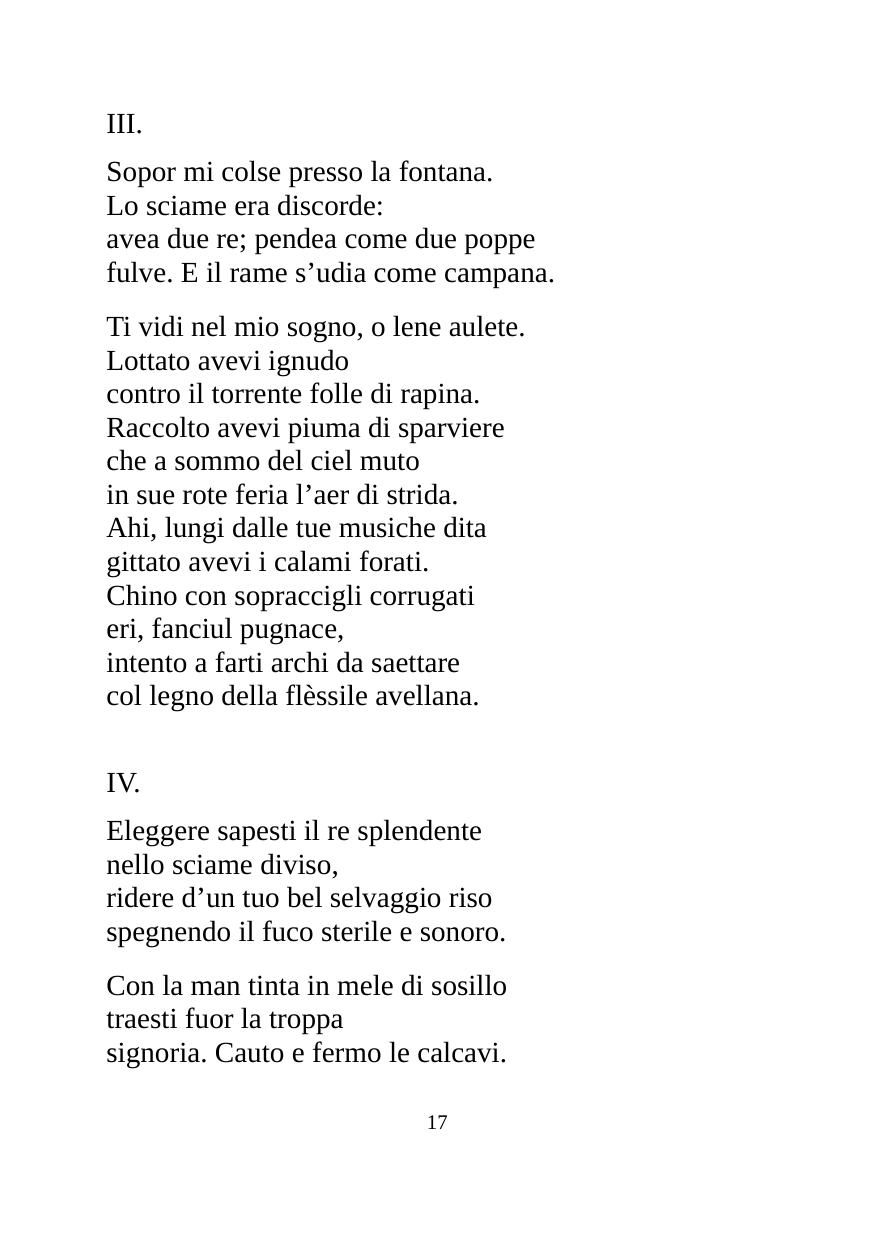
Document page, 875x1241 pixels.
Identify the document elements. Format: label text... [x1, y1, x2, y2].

text in sue rote feria l’aer di strida. [106, 477, 768, 511]
text Ti vidi nel mio sogno, o lene aulete. [106, 309, 768, 343]
text Raccolto avevi piuma di sparviere [106, 410, 768, 443]
text gittato avevi i calami forati. [106, 544, 768, 578]
text Sopor mi colse presso la fontana. [106, 154, 768, 188]
text Ahi, lungi dalle tue musiche dita [106, 511, 768, 544]
text spegnendo il fuco sterile e sonoro. [106, 914, 768, 947]
text contro il torrente folle di rapina. [106, 376, 768, 410]
text fulve. E il rame s’udia come campana. [106, 255, 768, 289]
text signoria. Cauto e fermo le calcavi. [106, 1035, 768, 1069]
text Eleggere sapesti il re splendente [106, 813, 768, 847]
text Lo sciame era discorde: [106, 188, 768, 222]
text nello sciame diviso, [106, 847, 768, 880]
text intento a farti archi da saettare [106, 645, 768, 678]
subtitle III. [106, 106, 768, 140]
text Lottato avevi ignudo [106, 343, 768, 376]
text Chino con sopraccigli corrugati [106, 578, 768, 611]
text che a sommo del ciel muto [106, 443, 768, 477]
text avea due re; pendea come due poppe [106, 222, 768, 255]
text traesti fuor la troppa [106, 1002, 768, 1035]
text ridere d’un tuo bel selvaggio riso [106, 880, 768, 914]
text Con la man tinta in mele di sosillo [106, 968, 768, 1002]
text col legno della flèssile avellana. [106, 678, 768, 712]
subtitle IV. [106, 765, 768, 798]
text eri, fanciul pugnace, [106, 611, 768, 645]
